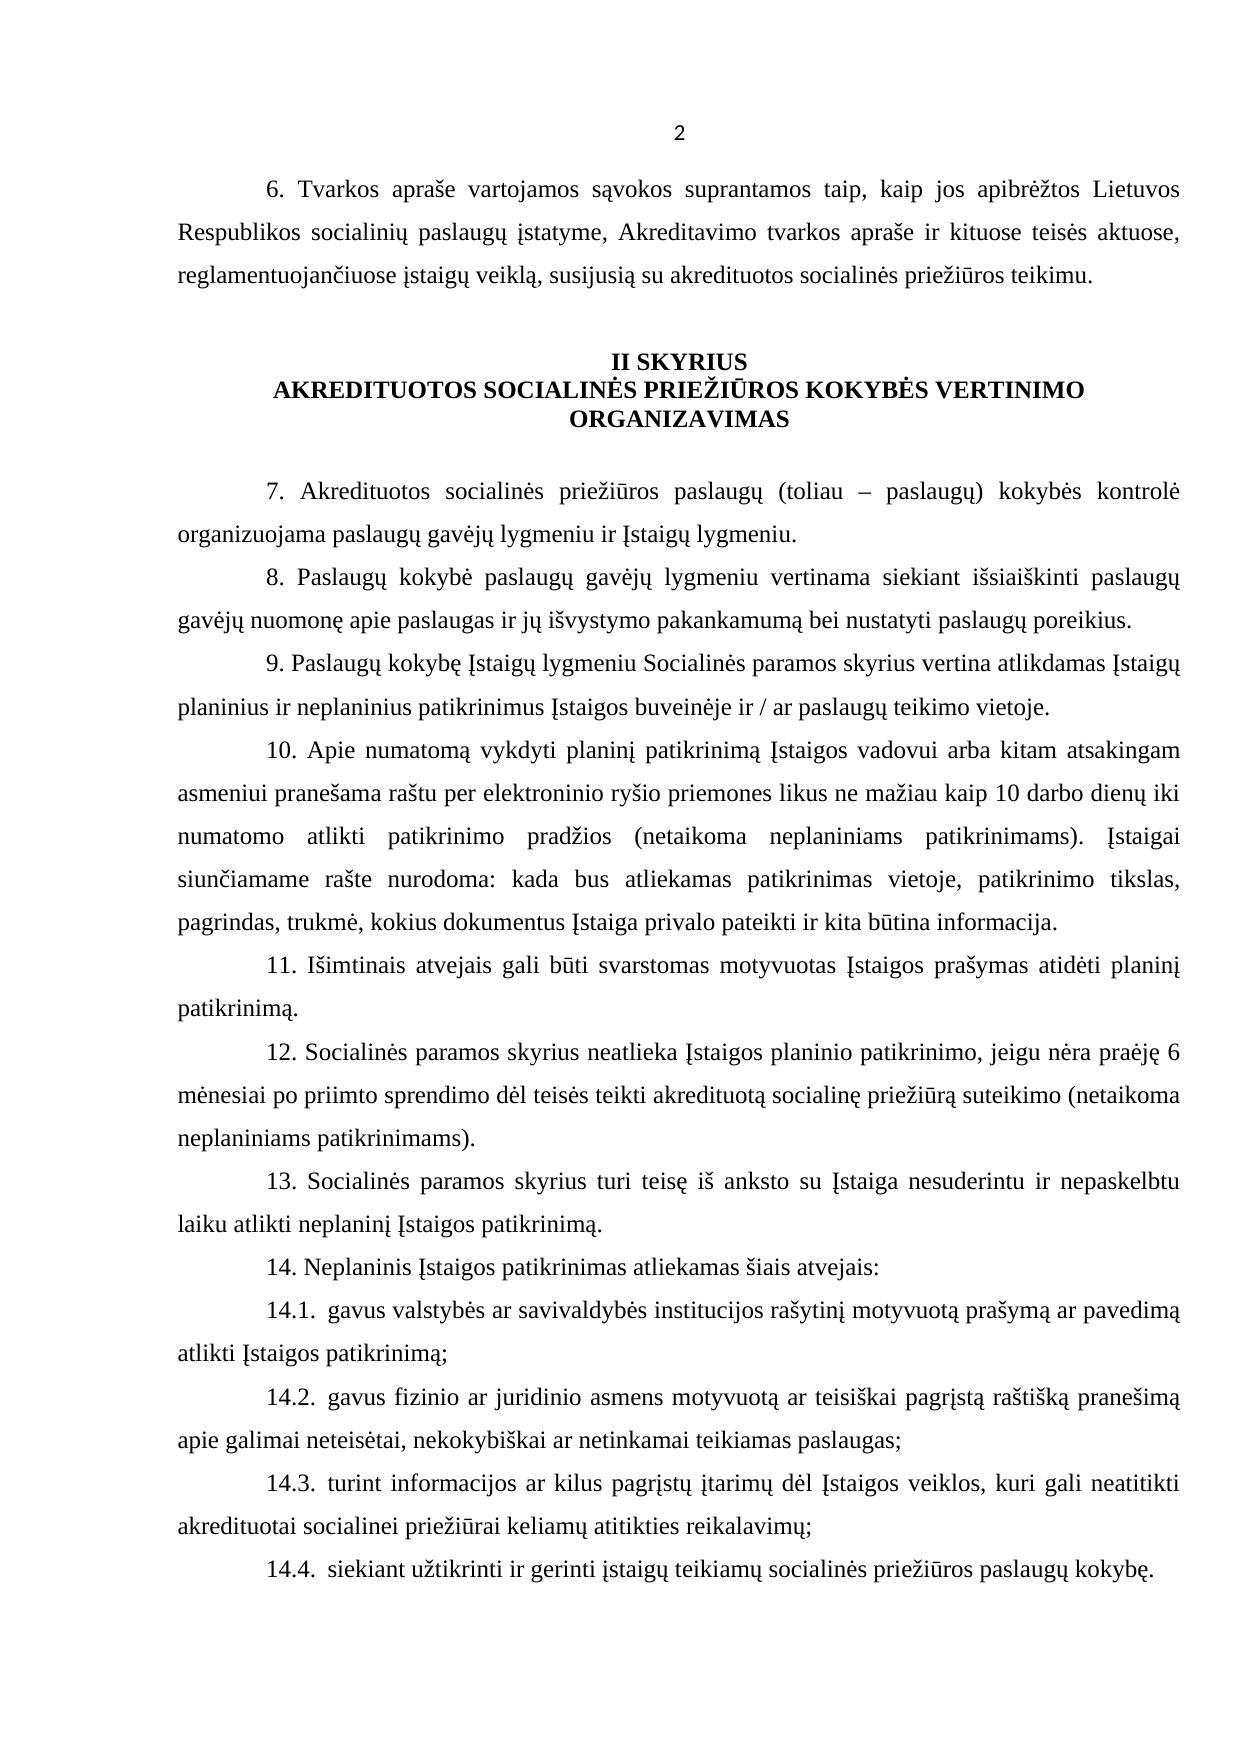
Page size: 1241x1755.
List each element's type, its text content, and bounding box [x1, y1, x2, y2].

text AKREDITUOTOS SOCIALINĖS PRIEŽIŪROS KOKYBĖS VERTINIMO ORGANIZAVIMAS [177, 375, 1181, 433]
text 14.2. gavus fizinio ar juridinio asmens motyvuotą ar teisiškai pagrįstą raštišką pranešimą apie galimai neteisėtai, nekokybiškai ar netinkamai teikiamas paslaugas; [177, 1382, 1181, 1453]
text 7. Akredituotos socialinės priežiūros paslaugų (toliau – paslaugų) kokybės kontrolė organizuojama paslaugų gavėjų lygmeniu ir Įstaigų lygmeniu. [177, 476, 1181, 548]
text II SKYRIUS [177, 347, 1181, 375]
text 14.4. siekiant užtikrinti ir gerinti įstaigų teikiamų socialinės priežiūros paslaugų kokybę. [177, 1554, 1181, 1583]
text 9. Paslaugų kokybę Įstaigų lygmeniu Socialinės paramos skyrius vertina atlikdamas Įstaigų planinius ir neplaninius patikrinimus Įstaigos buveinėje ir / ar paslaugų teikimo vietoje. [177, 648, 1181, 720]
text 11. Išimtinais atvejais gali būti svarstomas motyvuotas Įstaigos prašymas atidėti planinį patikrinimą. [177, 950, 1181, 1022]
text 13. Socialinės paramos skyrius turi teisę iš anksto su Įstaiga nesuderintu ir nepaskelbtu laiku atlikti neplaninį Įstaigos patikrinimą. [177, 1166, 1181, 1238]
text 14.1. gavus valstybės ar savivaldybės institucijos rašytinį motyvuotą prašymą ar pavedimą atlikti Įstaigos patikrinimą; [177, 1295, 1181, 1367]
text 8. Paslaugų kokybė paslaugų gavėjų lygmeniu vertinama siekiant išsiaiškinti paslaugų gavėjų nuomonę apie paslaugas ir jų išvystymo pakankamumą bei nustatyti paslaugų poreikius. [177, 562, 1181, 634]
text 14.3. turint informacijos ar kilus pagrįstų įtarimų dėl Įstaigos veiklos, kuri gali neatitikti akredituotai socialinei priežiūrai keliamų atitikties reikalavimų; [177, 1468, 1181, 1540]
text 6. Tvarkos apraše vartojamos sąvokos suprantamos taip, kaip jos apibrėžtos Lietuvos Respublikos socialinių paslaugų įstatyme, Akreditavimo tvarkos apraše ir kituose teisės aktuose, reglamentuojančiuose įstaigų veiklą, susijusią su akredituotos socialinės priežiūros teikimu. [177, 174, 1181, 289]
text 10. Apie numatomą vykdyti planinį patikrinimą Įstaigos vadovui arba kitam atsakingam asmeniui pranešama raštu per elektroninio ryšio priemones likus ne mažiau kaip 10 darbo dienų iki numatomo atlikti patikrinimo pradžios (netaikoma neplaniniams patikrinimams). Įstaigai siunčiamame rašte nurodoma: kada bus atliekamas patikrinimas vietoje, patikrinimo tikslas, pagrindas, trukmė, kokius dokumentus Įstaiga privalo pateikti ir kita būtina informacija. [177, 735, 1181, 936]
text 12. Socialinės paramos skyrius neatlieka Įstaigos planinio patikrinimo, jeigu nėra praėję 6 mėnesiai po priimto sprendimo dėl teisės teikti akredituotą socialinę priežiūrą suteikimo (netaikoma neplaniniams patikrinimams). [177, 1037, 1181, 1152]
text 14. Neplaninis Įstaigos patikrinimas atliekamas šiais atvejais: [177, 1252, 1181, 1281]
